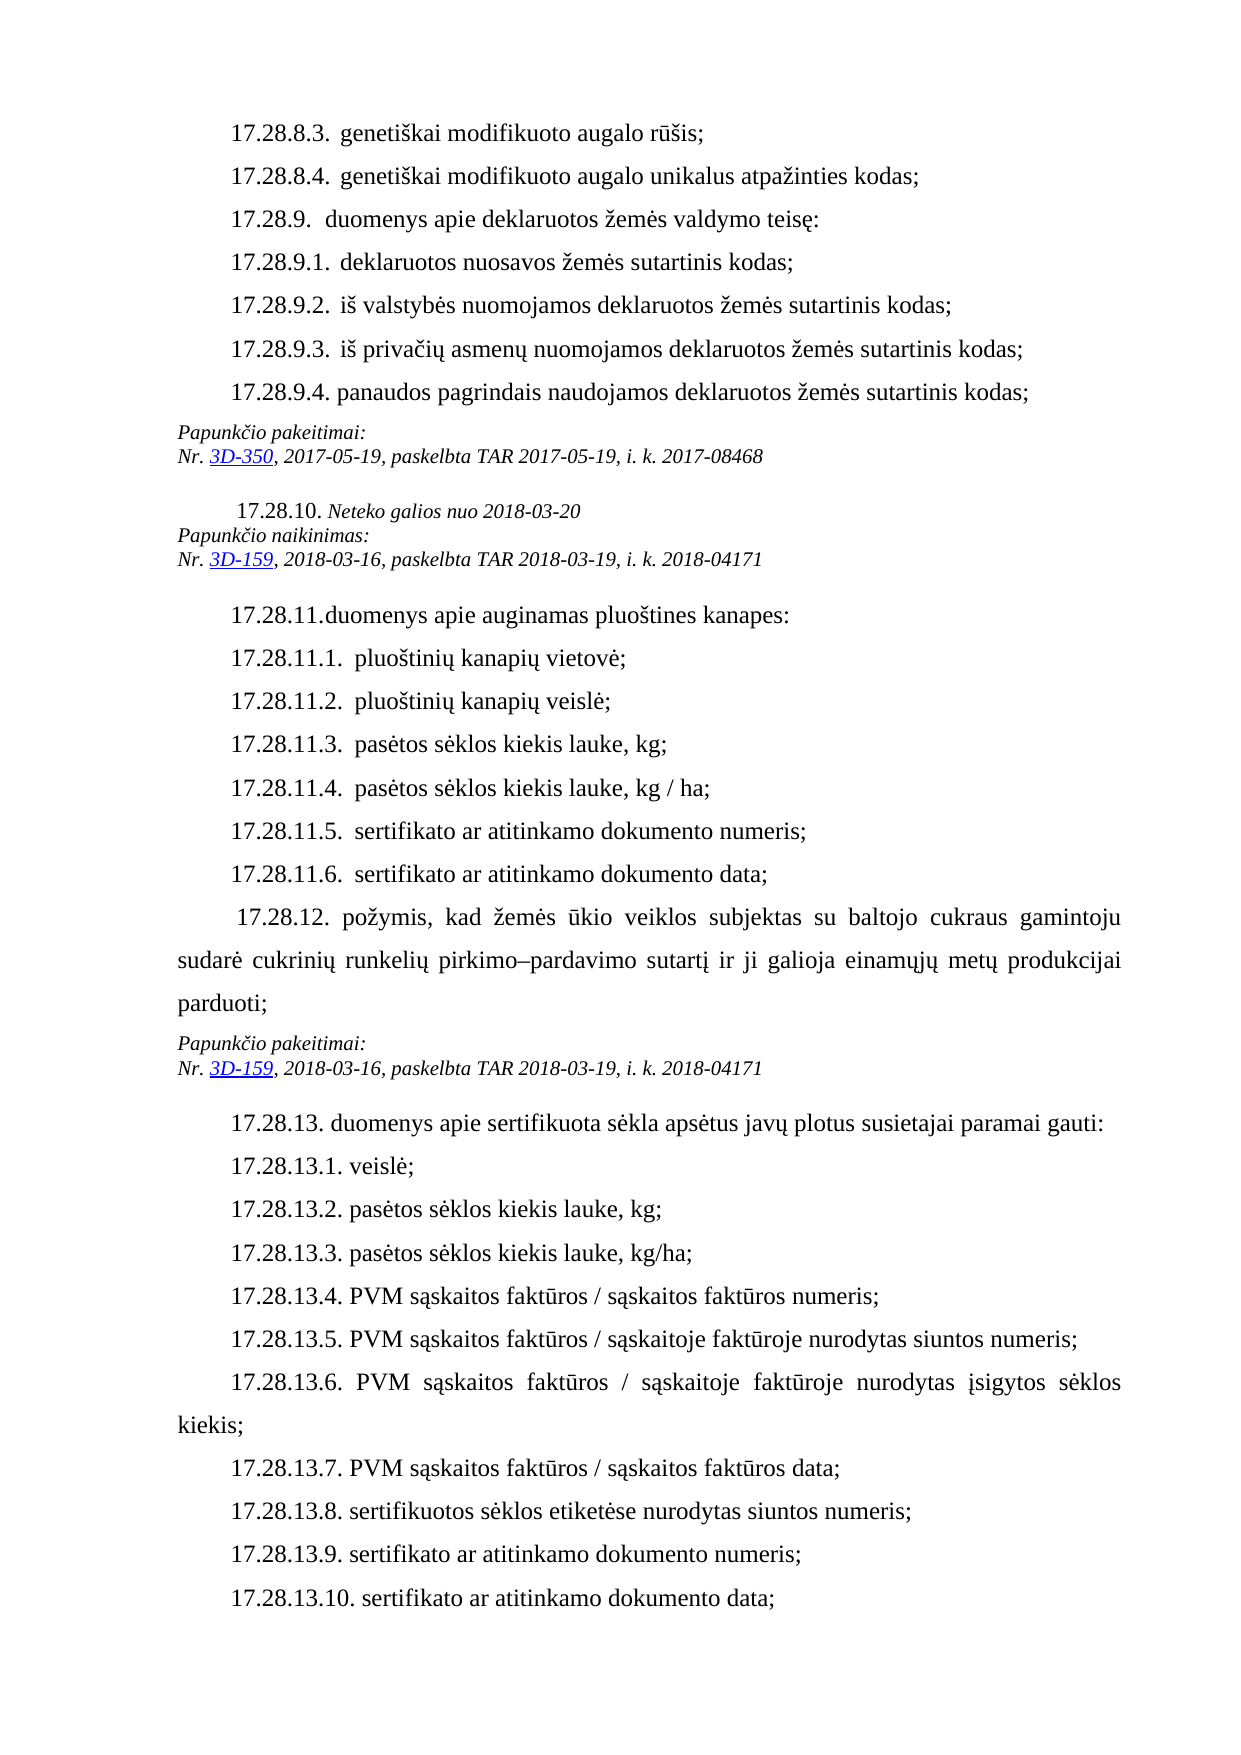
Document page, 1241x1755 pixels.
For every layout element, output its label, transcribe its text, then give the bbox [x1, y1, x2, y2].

text 17.28.9.2. iš valstybės nuomojamos deklaruotos žemės sutartinis kodas; [177, 291, 1122, 319]
text 17.28.13.2. pasėtos sėklos kiekis lauke, kg; [177, 1194, 1122, 1223]
text 17.28.11.3. pasėtos sėklos kiekis lauke, kg; [177, 729, 1122, 758]
text 17.28.8.3. genetiškai modifikuoto augalo rūšis; [177, 118, 1122, 147]
text Papunkčio pakeitimai: [177, 1031, 1122, 1055]
text 17.28.13.4. PVM sąskaitos faktūros / sąskaitos faktūros numeris; [177, 1281, 1122, 1309]
text 17.28.13.1. veislė; [177, 1151, 1122, 1180]
text Nr. 3D-159, 2018-03-16, paskelbta TAR 2018-03-19, i. k. 2018-04171 [177, 1055, 1122, 1079]
text 17.28.11. duomenys apie auginamas pluoštines kanapes: [177, 600, 1122, 629]
text Nr. 3D-159, 2018-03-16, paskelbta TAR 2018-03-19, i. k. 2018-04171 [177, 547, 1122, 571]
text 17.28.13.3. pasėtos sėklos kiekis lauke, kg/ha; [177, 1238, 1122, 1266]
text Papunkčio pakeitimai: [177, 420, 1122, 444]
text 17.28.9.4. panaudos pagrindais naudojamos deklaruotos žemės sutartinis kodas; [177, 377, 1122, 406]
text 17.28.12. požymis, kad žemės ūkio veiklos subjektas su baltojo cukraus gamintoju sudarė cukrinių runkelių pirkimo–pardavimo sutartį ir ji galioja einamųjų metų produkcijai parduoti; [177, 902, 1122, 1017]
text 17.28.11.1. pluoštinių kanapių vietovė; [177, 643, 1122, 672]
text 17.28.11.5. sertifikato ar atitinkamo dokumento numeris; [177, 816, 1122, 844]
text 17.28.13.7. PVM sąskaitos faktūros / sąskaitos faktūros data; [177, 1453, 1122, 1482]
text 17.28.11.2. pluoštinių kanapių veislė; [177, 686, 1122, 715]
text 17.28.13.9. sertifikato ar atitinkamo dokumento numeris; [177, 1539, 1122, 1568]
text 17.28.13.8. sertifikuotos sėklos etiketėse nurodytas siuntos numeris; [177, 1496, 1122, 1525]
text 17.28.10. Neteko galios nuo 2018-03-20 [177, 497, 1122, 523]
text 17.28.13. duomenys apie sertifikuota sėkla apsėtus javų plotus susietajai paramai gauti: [177, 1108, 1122, 1137]
text 17.28.11.4. pasėtos sėklos kiekis lauke, kg / ha; [177, 773, 1122, 801]
text 17.28.8.4. genetiškai modifikuoto augalo unikalus atpažinties kodas; [177, 161, 1122, 190]
text 17.28.11.6. sertifikato ar atitinkamo dokumento data; [177, 859, 1122, 888]
text 17.28.13.5. PVM sąskaitos faktūros / sąskaitoje faktūroje nurodytas siuntos numeris; [177, 1324, 1122, 1353]
text 17.28.13.6. PVM sąskaitos faktūros / sąskaitoje faktūroje nurodytas įsigytos sėklos kiekis; [177, 1367, 1122, 1439]
text Papunkčio naikinimas: [177, 523, 1122, 547]
text 17.28.9. duomenys apie deklaruotos žemės valdymo teisę: [177, 204, 1122, 233]
text Nr. 3D-350, 2017-05-19, paskelbta TAR 2017-05-19, i. k. 2017-08468 [177, 444, 1122, 468]
text 17.28.9.1. deklaruotos nuosavos žemės sutartinis kodas; [177, 247, 1122, 276]
text 17.28.9.3. iš privačių asmenų nuomojamos deklaruotos žemės sutartinis kodas; [177, 334, 1122, 362]
text 17.28.13.10. sertifikato ar atitinkamo dokumento data; [177, 1583, 1122, 1611]
